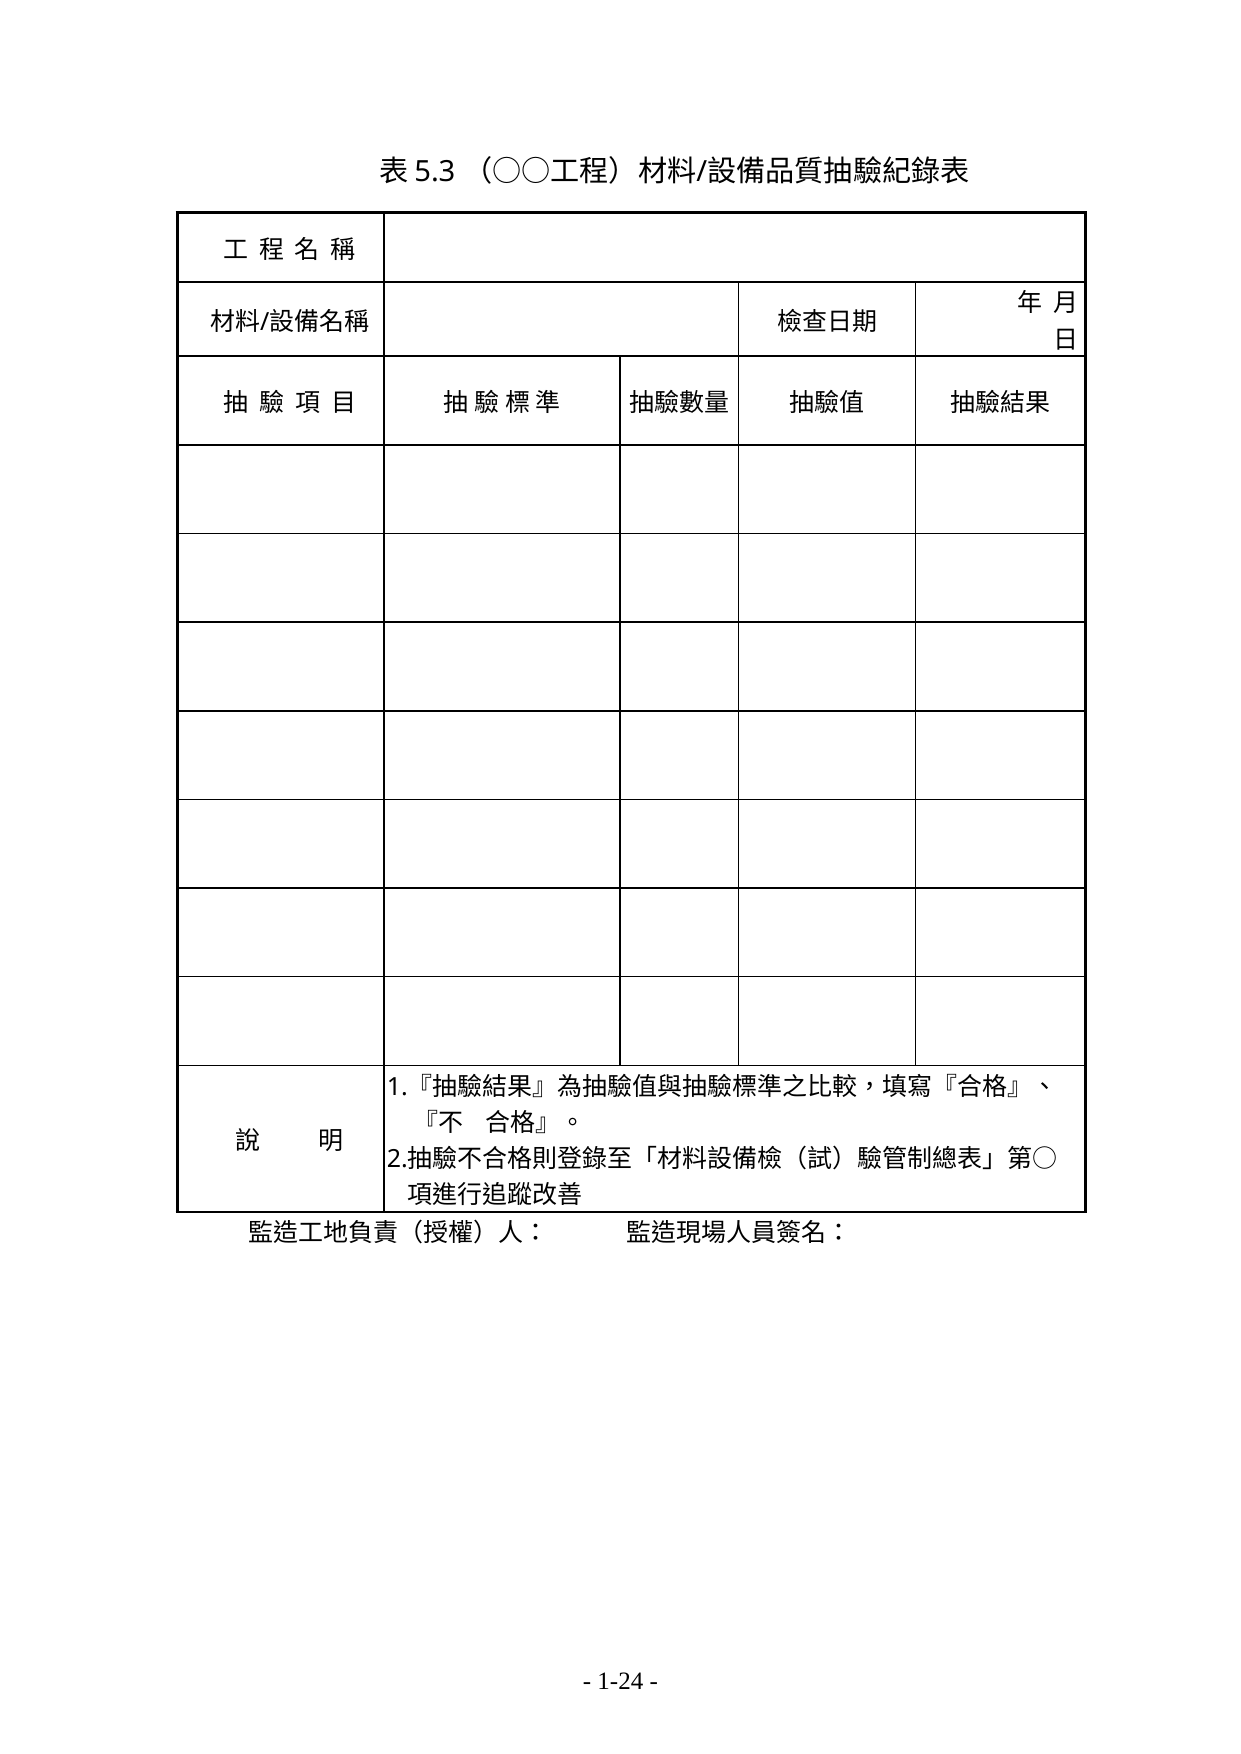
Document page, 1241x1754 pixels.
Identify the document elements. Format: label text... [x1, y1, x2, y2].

table_cell [916, 889, 1084, 976]
table_cell [179, 977, 383, 1064]
table_cell [739, 800, 915, 887]
table_cell [739, 623, 915, 710]
table_cell [385, 800, 619, 887]
table_cell [916, 712, 1084, 798]
table_cell [621, 712, 738, 798]
table_cell [621, 623, 738, 710]
table_cell 檢查日期 [739, 283, 915, 355]
table_cell [385, 283, 738, 355]
table_cell [385, 889, 619, 976]
table_cell [179, 446, 383, 533]
table_cell [179, 623, 383, 710]
table_cell 材料/設備名稱 [179, 283, 383, 355]
table_header [385, 214, 1084, 281]
table_cell [385, 712, 619, 798]
table_cell [916, 534, 1084, 621]
table_cell [621, 446, 738, 533]
table_header 工程名稱 [179, 214, 383, 281]
table_cell 1.『抽驗結果』為抽驗值與抽驗標準之比較，填寫『合格』、『不 合格』。 2.抽驗不合格則登錄至「材料設備檢（試）驗管制總表」第○項進行追蹤改善 [385, 1066, 1084, 1211]
table_cell [621, 534, 738, 621]
table_cell [385, 977, 619, 1064]
table_cell [916, 446, 1084, 533]
table_cell 抽驗值 [739, 357, 915, 444]
table_cell [179, 712, 383, 798]
table_cell [385, 534, 619, 621]
table_cell 抽驗項目 [179, 357, 383, 444]
table_cell [739, 446, 915, 533]
table_cell 抽驗數量 [621, 357, 738, 444]
table_cell 抽驗結果 [916, 357, 1084, 444]
table_cell [385, 623, 619, 710]
table_cell [916, 977, 1084, 1064]
table_cell [916, 800, 1084, 887]
table_cell [621, 977, 738, 1064]
text 監造工地負責（授權）人： 監造現場人員簽名： [218, 1213, 1092, 1249]
table_cell [385, 446, 619, 533]
table_cell [739, 534, 915, 621]
table_cell 抽 驗 標 準 [385, 357, 619, 444]
table_cell [739, 889, 915, 976]
table_cell [739, 977, 915, 1064]
table_cell 說明 [179, 1066, 383, 1211]
table_cell [179, 889, 383, 976]
table_cell 年 月 日 [916, 283, 1084, 355]
table_cell [621, 800, 738, 887]
table_cell [739, 712, 915, 798]
table_cell [179, 534, 383, 621]
text 表5.3 （○○工程）材料/設備品質抽驗紀錄表 [218, 148, 1092, 190]
table_cell [621, 889, 738, 976]
table_cell [179, 800, 383, 887]
table_cell [916, 623, 1084, 710]
